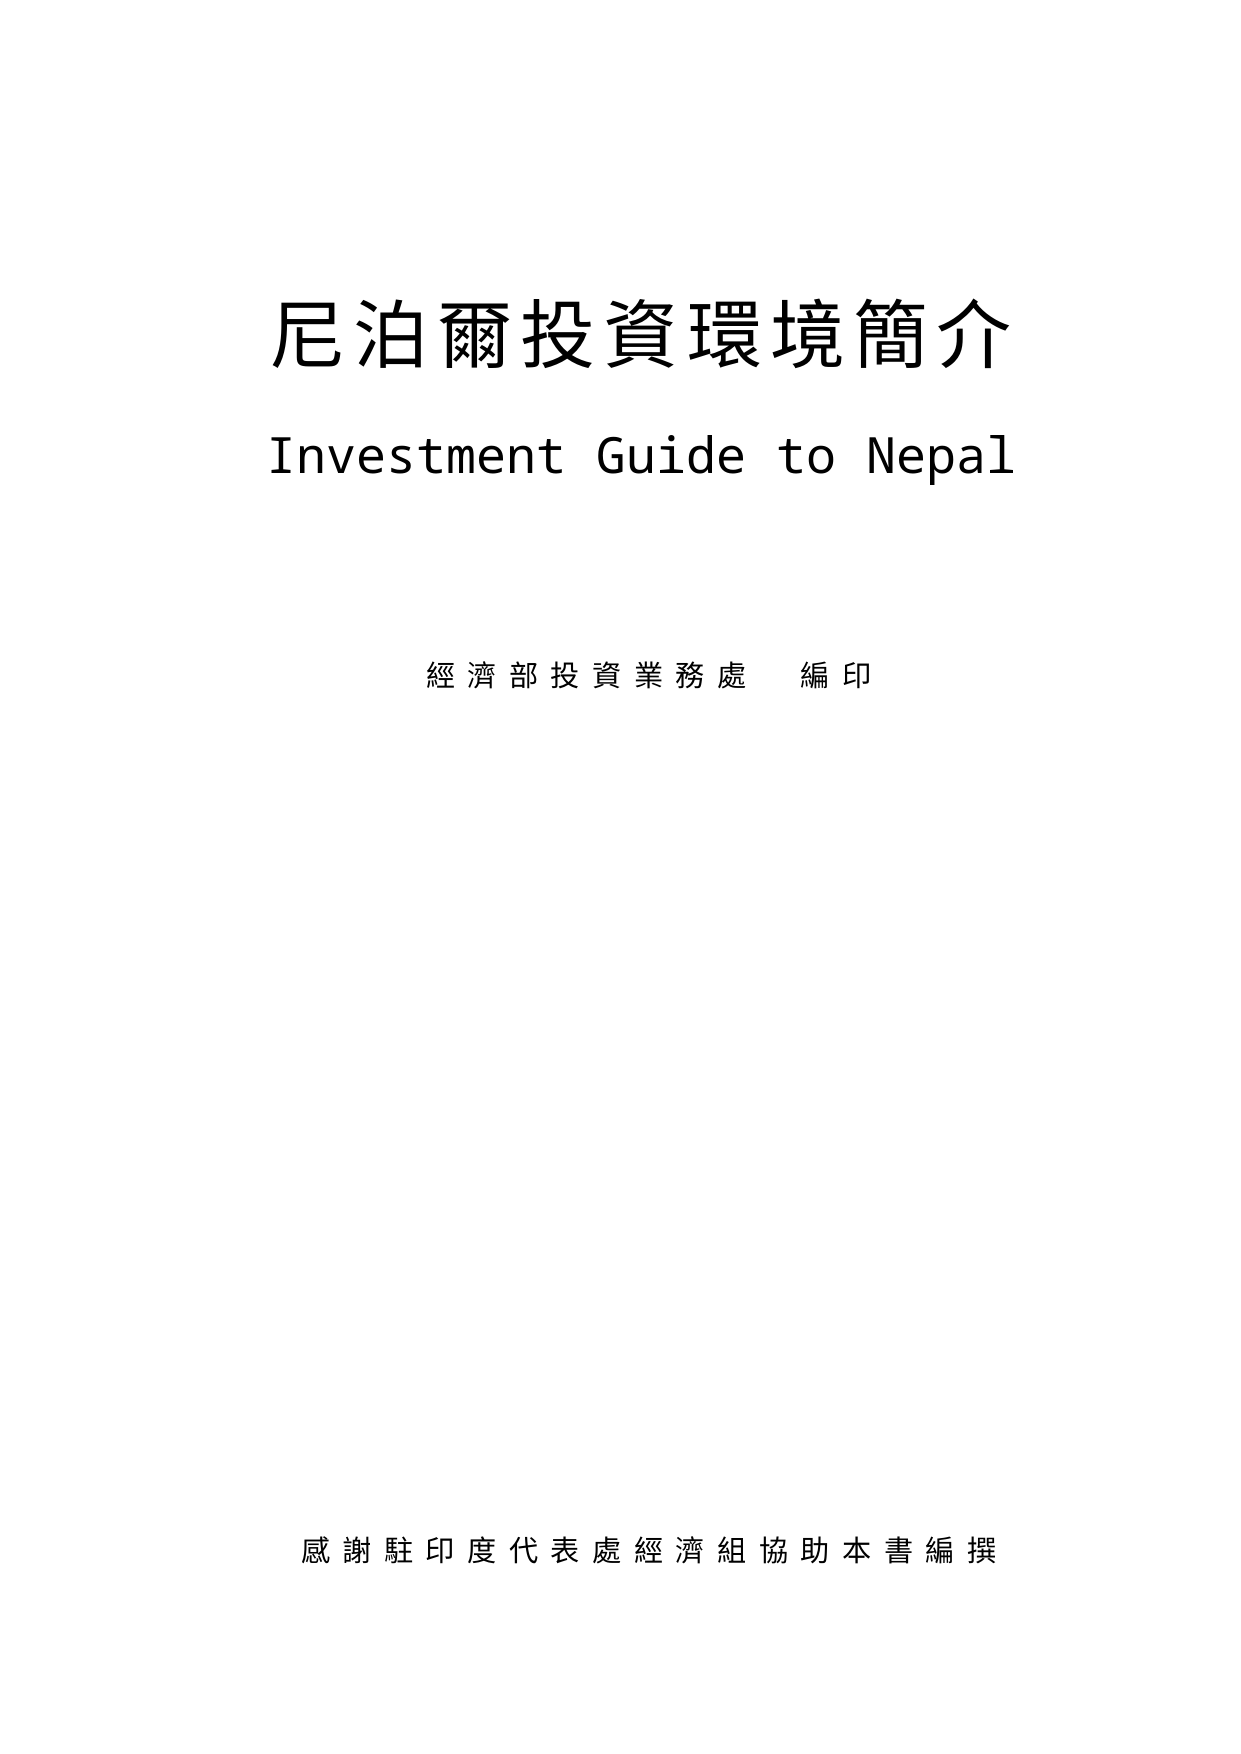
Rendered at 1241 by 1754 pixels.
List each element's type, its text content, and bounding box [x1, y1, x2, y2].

table_header 尼泊爾投資環境簡介 Investment Guide to Nepal 經濟部投資業務處 編印 感謝駐印度代表處經濟組協助本書編撰 [126, 257, 1118, 1569]
